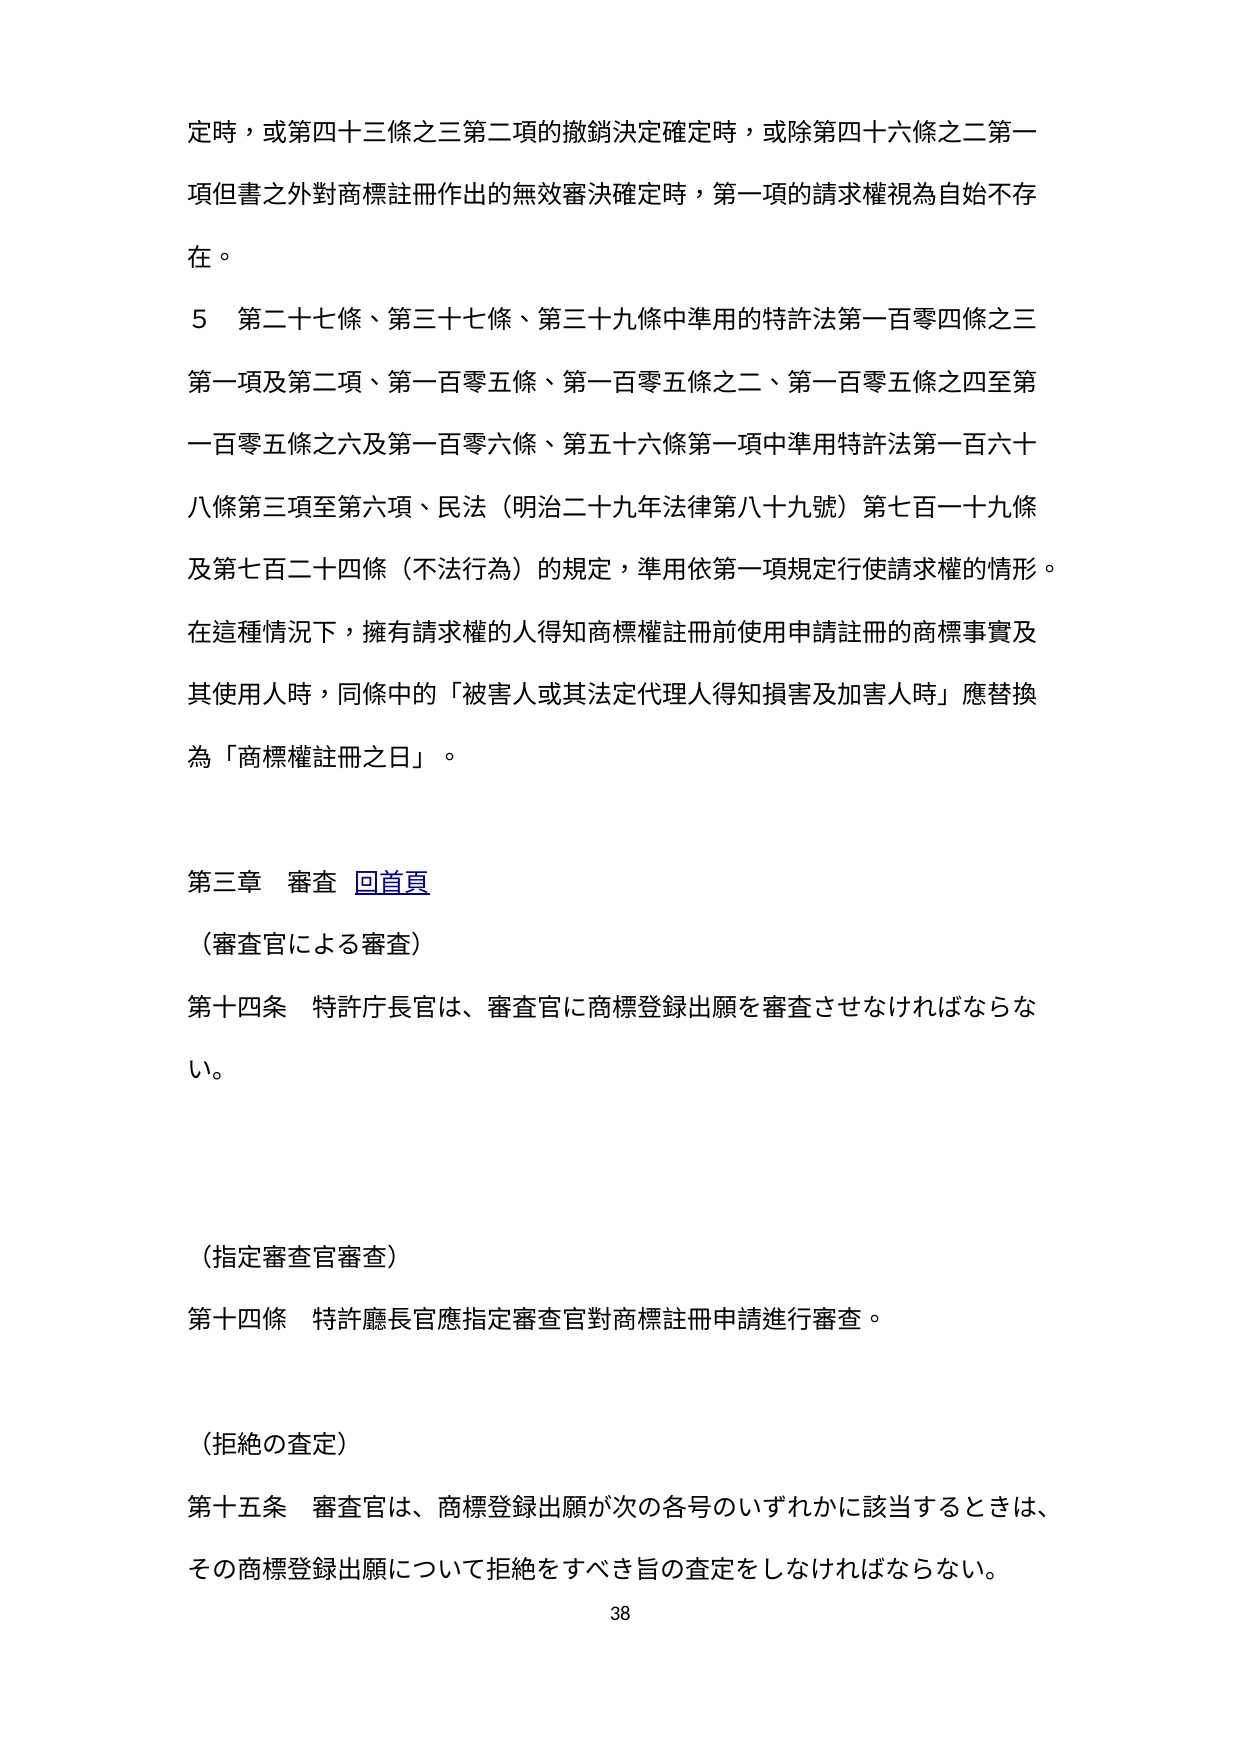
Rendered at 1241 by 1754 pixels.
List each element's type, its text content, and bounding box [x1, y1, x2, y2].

text 第三章 審査 回首頁 [187, 839, 1053, 901]
text 第十四條 特許廳長官應指定審查官對商標註冊申請進行審查。 [187, 1276, 1053, 1339]
text 第十四条 特許庁長官は、審査官に商標登録出願を審査させなければならない。 [187, 964, 1053, 1089]
text ５ 第二十七條、第三十七條、第三十九條中準用的特許法第一百零四條之三第一項及第二項、第一百零五條、第一百零五條之二、第一百零五條之四至第一百零五條之六及第一百零六條、第五十六條第一項中準用特許法第一百六十八條第三項至第六項、民法（明治二十九年法律第八十九號）第七百一十九條及第七百二十四條（不法行為）的規定，準用依第一項規定行使請求權的情形。在這種情況下，擁有請求權的人得知商標權註冊前使用申請註冊的商標事實及其使用人時，同條中的「被害人或其法定代理人得知損害及加害人時」應替換為「商標權註冊之日」。 [187, 276, 1053, 776]
text 定時，或第四十三條之三第二項的撤銷決定確定時，或除第四十六條之二第一項但書之外對商標註冊作出的無效審決確定時，第一項的請求權視為自始不存在。 [187, 89, 1053, 276]
text （拒絶の査定） [187, 1401, 1053, 1464]
text 第十五条 審査官は、商標登録出願が次の各号のいずれかに該当するときは、その商標登録出願について拒絶をすべき旨の査定をしなければならない。 [187, 1464, 1053, 1589]
text （審査官による審査） [187, 901, 1053, 964]
text （指定審查官審查） [187, 1214, 1053, 1276]
